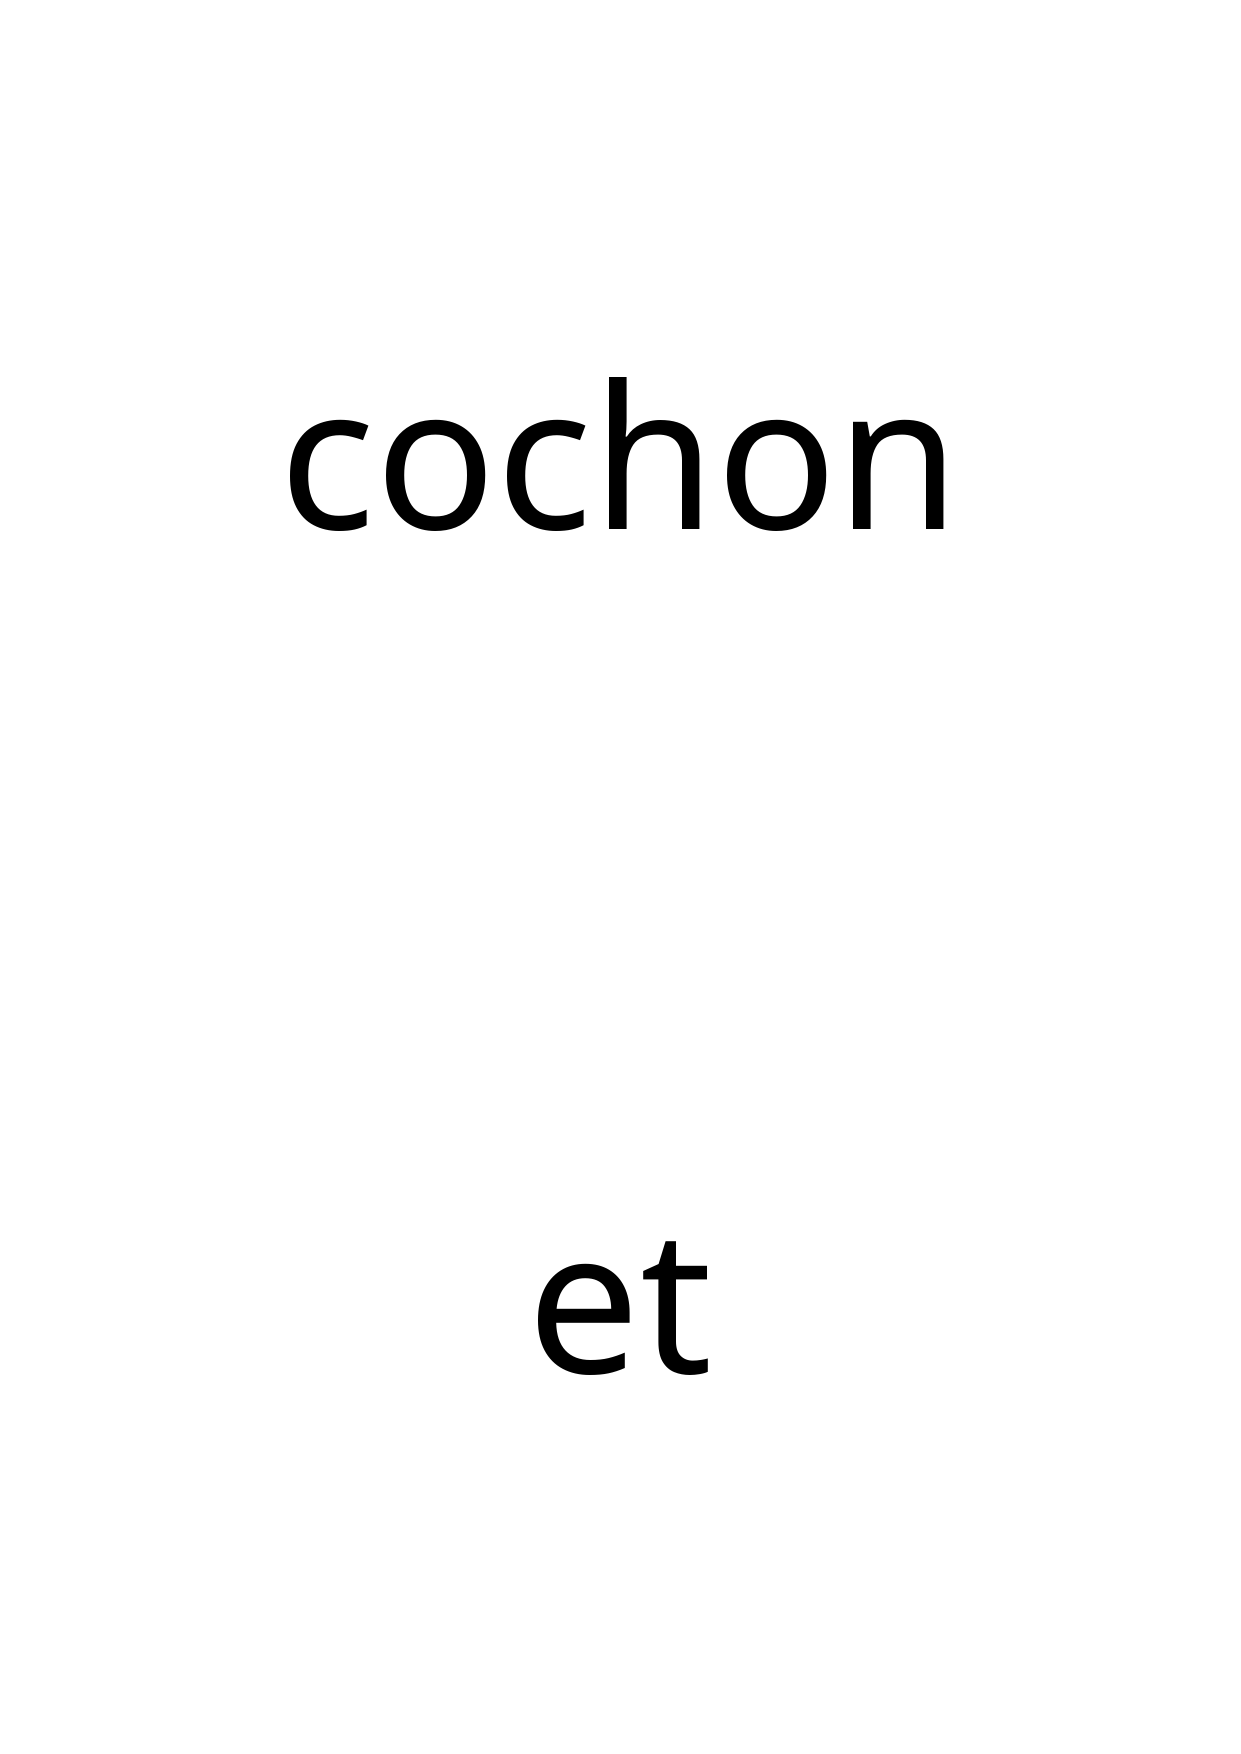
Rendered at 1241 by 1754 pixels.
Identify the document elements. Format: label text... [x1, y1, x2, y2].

table_cell cochon [118, 30, 1122, 874]
table_cell et [118, 874, 1122, 1718]
